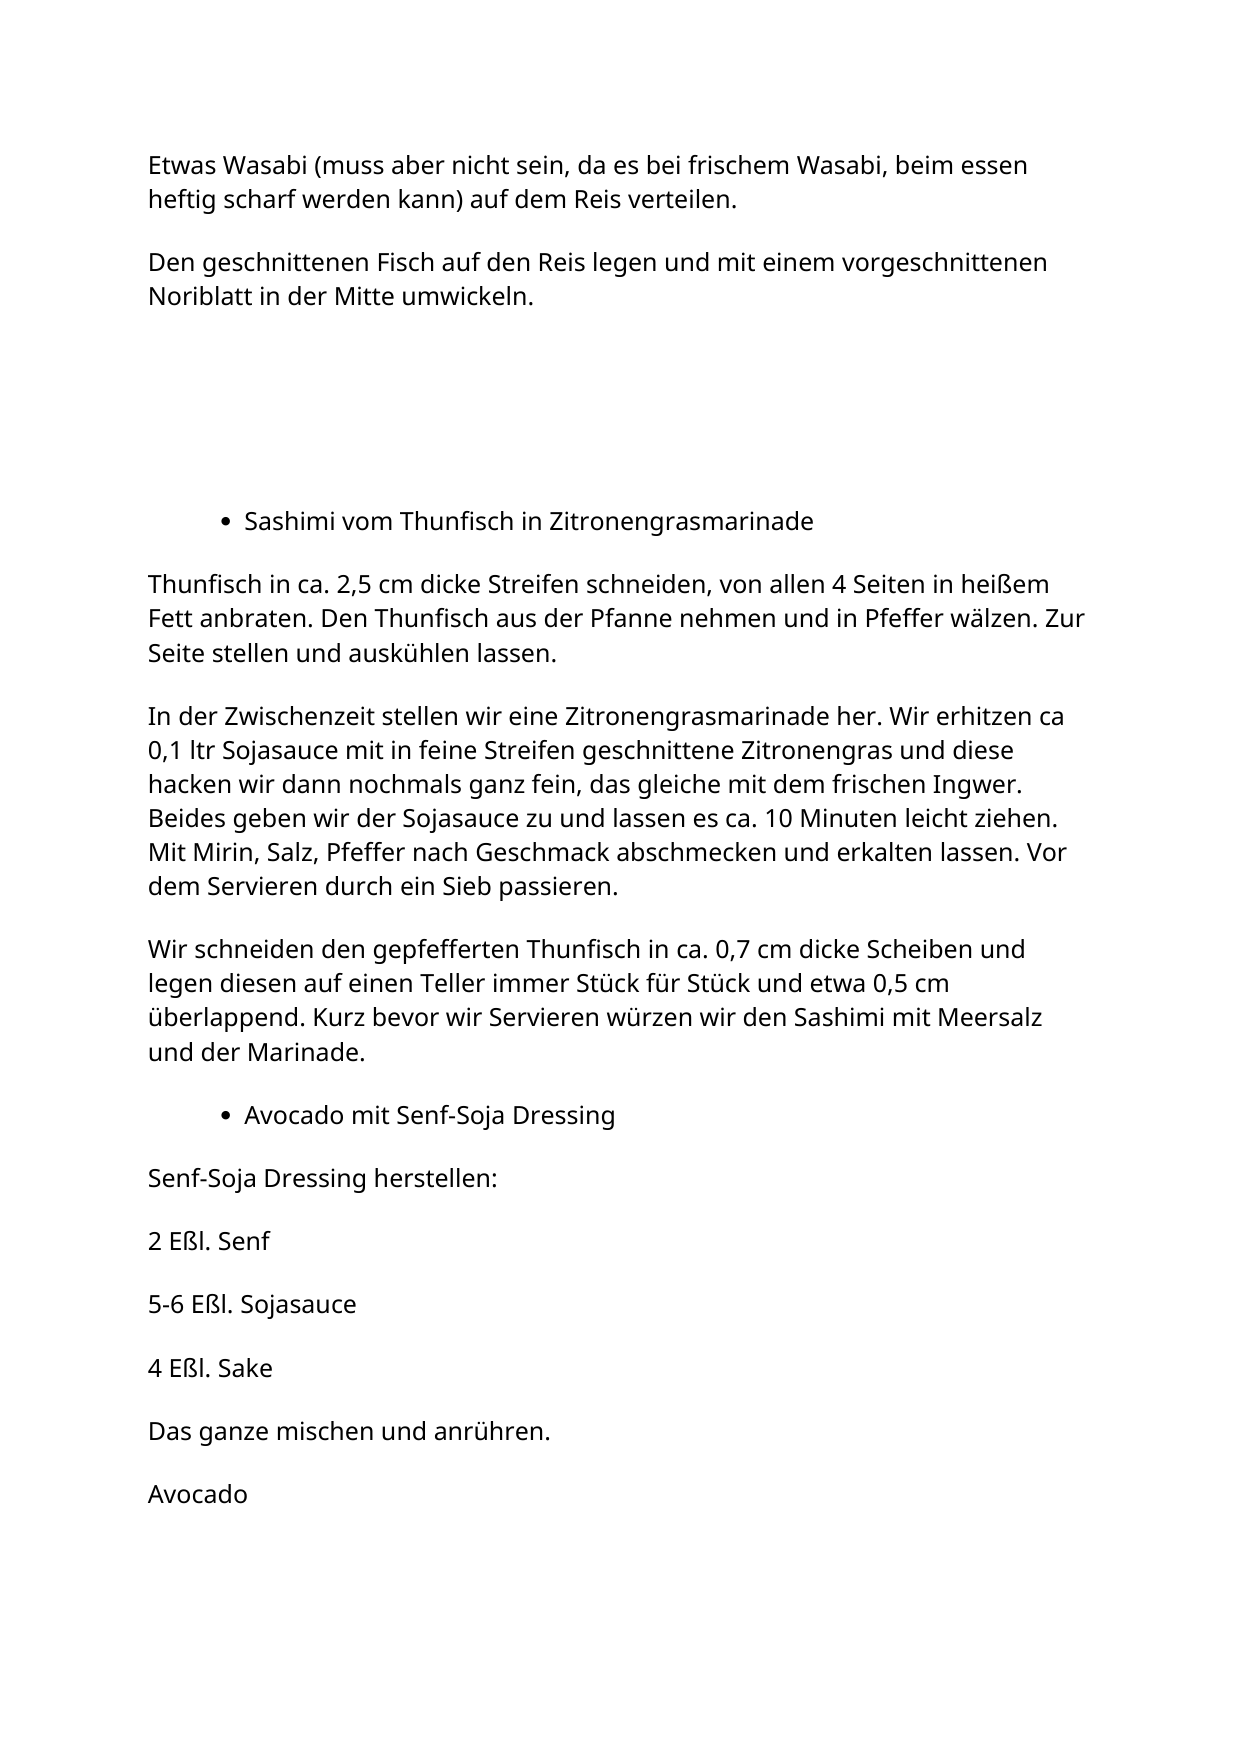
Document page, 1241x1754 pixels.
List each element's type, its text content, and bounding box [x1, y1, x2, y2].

text 2 Eßl. Senf [148, 1224, 1093, 1258]
text Avocado [148, 1477, 1093, 1511]
text Das ganze mischen und anrühren. [148, 1413, 1093, 1448]
text Avocado mit Senf-Soja Dressing [148, 1097, 1093, 1131]
text Sashimi vom Thunfisch in Zitronengrasmarinade [148, 504, 1093, 538]
text 4 Eßl. Sake [148, 1350, 1093, 1384]
text Senf-Soja Dressing herstellen: [148, 1161, 1093, 1195]
text Etwas Wasabi (muss aber nicht sein, da es bei frischem Wasabi, beim essen heftig scharf werden kann) auf dem Reis verteilen. [148, 148, 1093, 216]
text Thunfisch in ca. 2,5 cm dicke Streifen schneiden, von allen 4 Seiten in heißem Fett anbraten. Den Thunfisch aus der Pfanne nehmen und in Pfeffer wälzen. Zur Seite stellen und auskühlen lassen. [148, 567, 1093, 669]
text 5-6 Eßl. Sojasauce [148, 1287, 1093, 1321]
text In der Zwischenzeit stellen wir eine Zitronengrasmarinade her. Wir erhitzen ca 0,1 ltr Sojasauce mit in feine Streifen geschnittene Zitronengras und diese hacken wir dann nochmals ganz fein, das gleiche mit dem frischen Ingwer. Beides geben wir der Sojasauce zu und lassen es ca. 10 Minuten leicht ziehen. Mit Mirin, Salz, Pfeffer nach Geschmack abschmecken und erkalten lassen. Vor dem Servieren durch ein Sieb passieren. [148, 698, 1093, 903]
text Wir schneiden den gepfefferten Thunfisch in ca. 0,7 cm dicke Scheiben und legen diesen auf einen Teller immer Stück für Stück und etwa 0,5 cm überlappend. Kurz bevor wir Servieren würzen wir den Sashimi mit Meersalz und der Marinade. [148, 932, 1093, 1068]
text Den geschnittenen Fisch auf den Reis legen und mit einem vorgeschnittenen Noriblatt in der Mitte umwickeln. [148, 245, 1093, 313]
